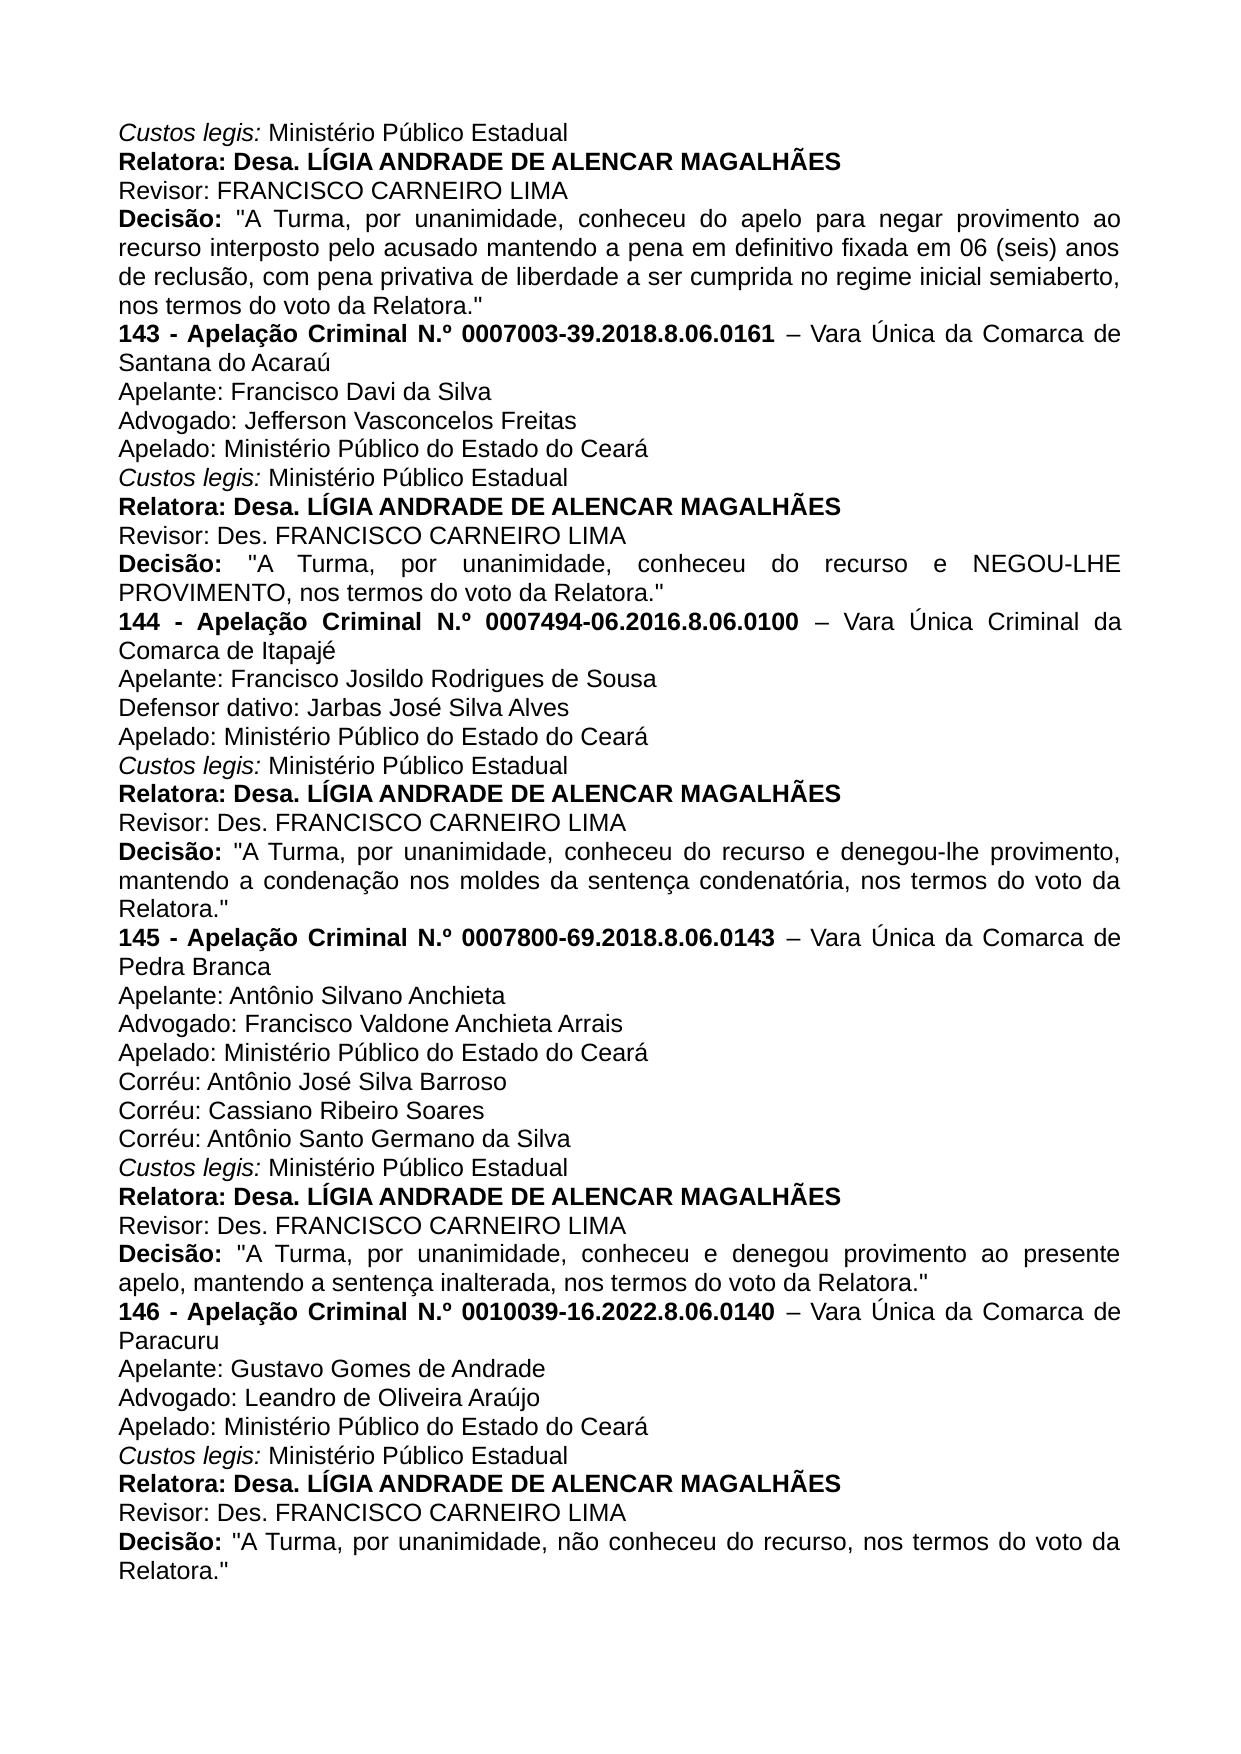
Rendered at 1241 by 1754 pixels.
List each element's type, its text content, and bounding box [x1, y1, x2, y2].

text Relatora: Desa. LÍGIA ANDRADE DE ALENCAR MAGALHÃES [118, 492, 1122, 521]
text Relatora: Desa. LÍGIA ANDRADE DE ALENCAR MAGALHÃES [118, 1182, 1122, 1211]
text Advogado: Francisco Valdone Anchieta Arrais [118, 1009, 1122, 1038]
text Apelante: Antônio Silvano Anchieta [118, 981, 1122, 1009]
text Corréu: Antônio José Silva Barroso [118, 1067, 1122, 1096]
text Apelado: Ministério Público do Estado do Ceará [118, 722, 1122, 751]
text Revisor: Des. FRANCISCO CARNEIRO LIMA [118, 521, 1122, 549]
text Apelado: Ministério Público do Estado do Ceará [118, 1412, 1122, 1441]
text 146 - Apelação Criminal N.º 0010039-16.2022.8.06.0140 – Vara Única da Comarca de Paracuru [118, 1297, 1122, 1354]
text Decisão: "A Turma, por unanimidade, conheceu do apelo para negar provimento ao recurso interposto pelo acusado mantendo a pena em definitivo fixada em 06 (seis) anos de reclusão, com pena privativa de liberdade a ser cumprida no regime inicial semiaberto, nos termos do voto da Relatora." [118, 204, 1122, 319]
text Custos legis: Ministério Público Estadual [118, 1153, 1122, 1182]
text Decisão: "A Turma, por unanimidade, conheceu do recurso e NEGOU-LHE PROVIMENTO, nos termos do voto da Relatora." [118, 549, 1122, 607]
text Defensor dativo: Jarbas José Silva Alves [118, 693, 1122, 722]
text Custos legis: Ministério Público Estadual [118, 751, 1122, 779]
text 143 - Apelação Criminal N.º 0007003-39.2018.8.06.0161 – Vara Única da Comarca de Santana do Acaraú [118, 319, 1122, 377]
text Relatora: Desa. LÍGIA ANDRADE DE ALENCAR MAGALHÃES [118, 1469, 1122, 1498]
text Relatora: Desa. LÍGIA ANDRADE DE ALENCAR MAGALHÃES [118, 147, 1122, 176]
text Relatora: Desa. LÍGIA ANDRADE DE ALENCAR MAGALHÃES [118, 779, 1122, 808]
text Decisão: "A Turma, por unanimidade, não conheceu do recurso, nos termos do voto da Relatora." [118, 1527, 1122, 1584]
text Decisão: "A Turma, por unanimidade, conheceu e denegou provimento ao presente apelo, mantendo a sentença inalterada, nos termos do voto da Relatora." [118, 1239, 1122, 1297]
text Advogado: Leandro de Oliveira Araújo [118, 1383, 1122, 1412]
text 144 - Apelação Criminal N.º 0007494-06.2016.8.06.0100 – Vara Única Criminal da Comarca de Itapajé [118, 607, 1122, 664]
text Apelante: Francisco Davi da Silva [118, 377, 1122, 406]
text Revisor: FRANCISCO CARNEIRO LIMA [118, 176, 1122, 204]
text Advogado: Jefferson Vasconcelos Freitas [118, 406, 1122, 434]
text Apelante: Francisco Josildo Rodrigues de Sousa [118, 664, 1122, 693]
text 145 - Apelação Criminal N.º 0007800-69.2018.8.06.0143 – Vara Única da Comarca de Pedra Branca [118, 923, 1122, 981]
text Apelado: Ministério Público do Estado do Ceará [118, 434, 1122, 463]
text Revisor: Des. FRANCISCO CARNEIRO LIMA [118, 1211, 1122, 1239]
text Revisor: Des. FRANCISCO CARNEIRO LIMA [118, 808, 1122, 837]
text Apelado: Ministério Público do Estado do Ceará [118, 1038, 1122, 1067]
text Corréu: Antônio Santo Germano da Silva [118, 1124, 1122, 1153]
text Decisão: "A Turma, por unanimidade, conheceu do recurso e denegou-lhe provimento, mantendo a condenação nos moldes da sentença condenatória, nos termos do voto da Relatora." [118, 837, 1122, 923]
text Custos legis: Ministério Público Estadual [118, 118, 1122, 147]
text Custos legis: Ministério Público Estadual [118, 1441, 1122, 1469]
text Corréu: Cassiano Ribeiro Soares [118, 1096, 1122, 1124]
text Revisor: Des. FRANCISCO CARNEIRO LIMA [118, 1498, 1122, 1527]
text Custos legis: Ministério Público Estadual [118, 463, 1122, 492]
text Apelante: Gustavo Gomes de Andrade [118, 1354, 1122, 1383]
